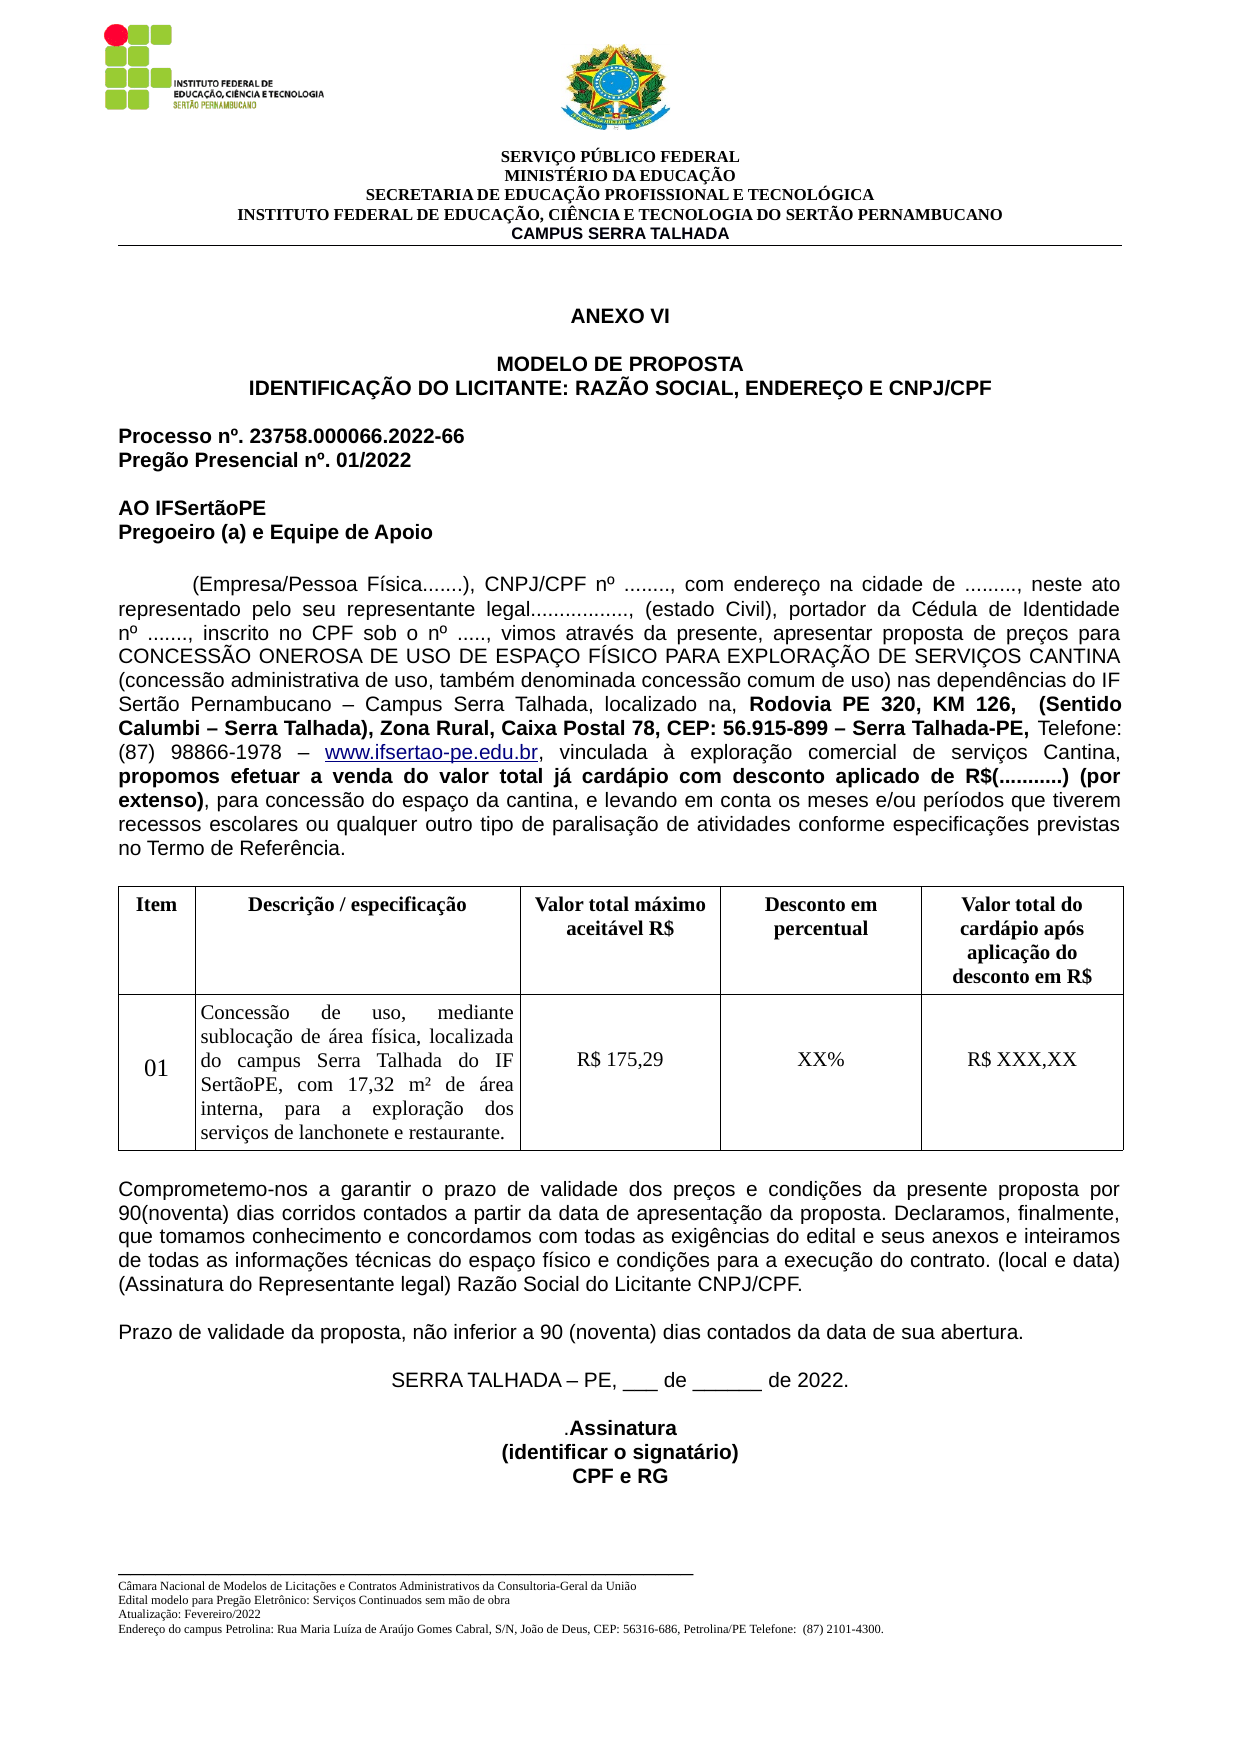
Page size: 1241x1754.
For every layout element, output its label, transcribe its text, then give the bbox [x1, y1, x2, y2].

picture [560, 44, 671, 130]
table_header Valor total máximo aceitável R$ [521, 887, 720, 994]
text ANEXO VI [118, 304, 1122, 328]
text (Empresa/Pessoa Física.......), CNPJ/CPF nº ........, com endereço na cidade de ........., neste ato representado pelo seu representante legal................., (estado Civil), portador da Cédula de Identidade nº ......., inscrito no CPF sob o nº ....., vimos através da presente, apresentar proposta de preços para CONCESSÃO ONEROSA DE USO DE ESPAÇO FÍSICO PARA EXPLORAÇÃO DE SERVIÇOS CANTINA (concessão administrativa de uso, também denominada concessão comum de uso) nas dependências do IF Sertão Pernambucano – Campus Serra Talhada, localizado na, Rodovia PE 320, KM 126, (Sentido Calumbi – Serra Talhada), Zona Rural, Caixa Postal 78, CEP: 56.915-899 – Serra Talhada-PE, Telefone: (87) 98866-1978 – www.ifsertao-pe.edu.br, vinculada à exploração comercial de serviços Cantina, propomos efetuar a venda do valor total já cardápio com desconto aplicado de R$(...........) (por extenso), para concessão do espaço da cantina, e levando em conta os meses e/ou períodos que tiverem recessos escolares ou qualquer outro tipo de paralisação de atividades conforme especificações previstas no Termo de Referência. [118, 570, 1122, 860]
table_cell R$ 175,29 [521, 995, 720, 1150]
text AO IFSertãoPE [118, 496, 1122, 520]
text Prazo de validade da proposta, não inferior a 90 (noventa) dias contados da data de sua abertura. [118, 1320, 1122, 1344]
table_header Desconto em percentual [721, 887, 921, 994]
text Pregão Presencial nº. 01/2022 [118, 448, 1122, 472]
table_header Descrição / especificação [196, 887, 520, 994]
table_cell Concessão de uso, mediante sublocação de área física, localizada do campus Serra Talhada do IF SertãoPE, com 17,32 m² de área interna, para a exploração dos serviços de lanchonete e restaurante. [196, 995, 520, 1150]
table_header Valor total do cardápio após aplicação do desconto em R$ [922, 887, 1123, 994]
text SERRA TALHADA – PE, ___ de ______ de 2022. [118, 1368, 1122, 1392]
text (identificar o signatário) [118, 1440, 1122, 1464]
text Processo nº. 23758.000066.2022-66 [118, 424, 1122, 448]
text .Assinatura [118, 1416, 1122, 1440]
text Pregoeiro (a) e Equipe de Apoio [118, 520, 1122, 544]
picture [96, 21, 331, 114]
text CPF e RG [118, 1464, 1122, 1488]
text Comprometemo-nos a garantir o prazo de validade dos preços e condições da presente proposta por 90(noventa) dias corridos contados a partir da data de apresentação da proposta. Declaramos, finalmente, que tomamos conhecimento e concordamos com todas as exigências do edital e seus anexos e inteiramos de todas as informações técnicas do espaço físico e condições para a execução do contrato. (local e data) (Assinatura do Representante legal) Razão Social do Licitante CNPJ/CPF. [118, 1176, 1122, 1296]
table_cell R$ XXX,XX [922, 995, 1123, 1150]
table_cell 01 [119, 995, 195, 1150]
text IDENTIFICAÇÃO DO LICITANTE: RAZÃO SOCIAL, ENDEREÇO E CNPJ/CPF [118, 376, 1122, 400]
table_cell XX% [721, 995, 921, 1150]
text MODELO DE PROPOSTA [118, 352, 1122, 376]
table_header Item [119, 887, 195, 994]
